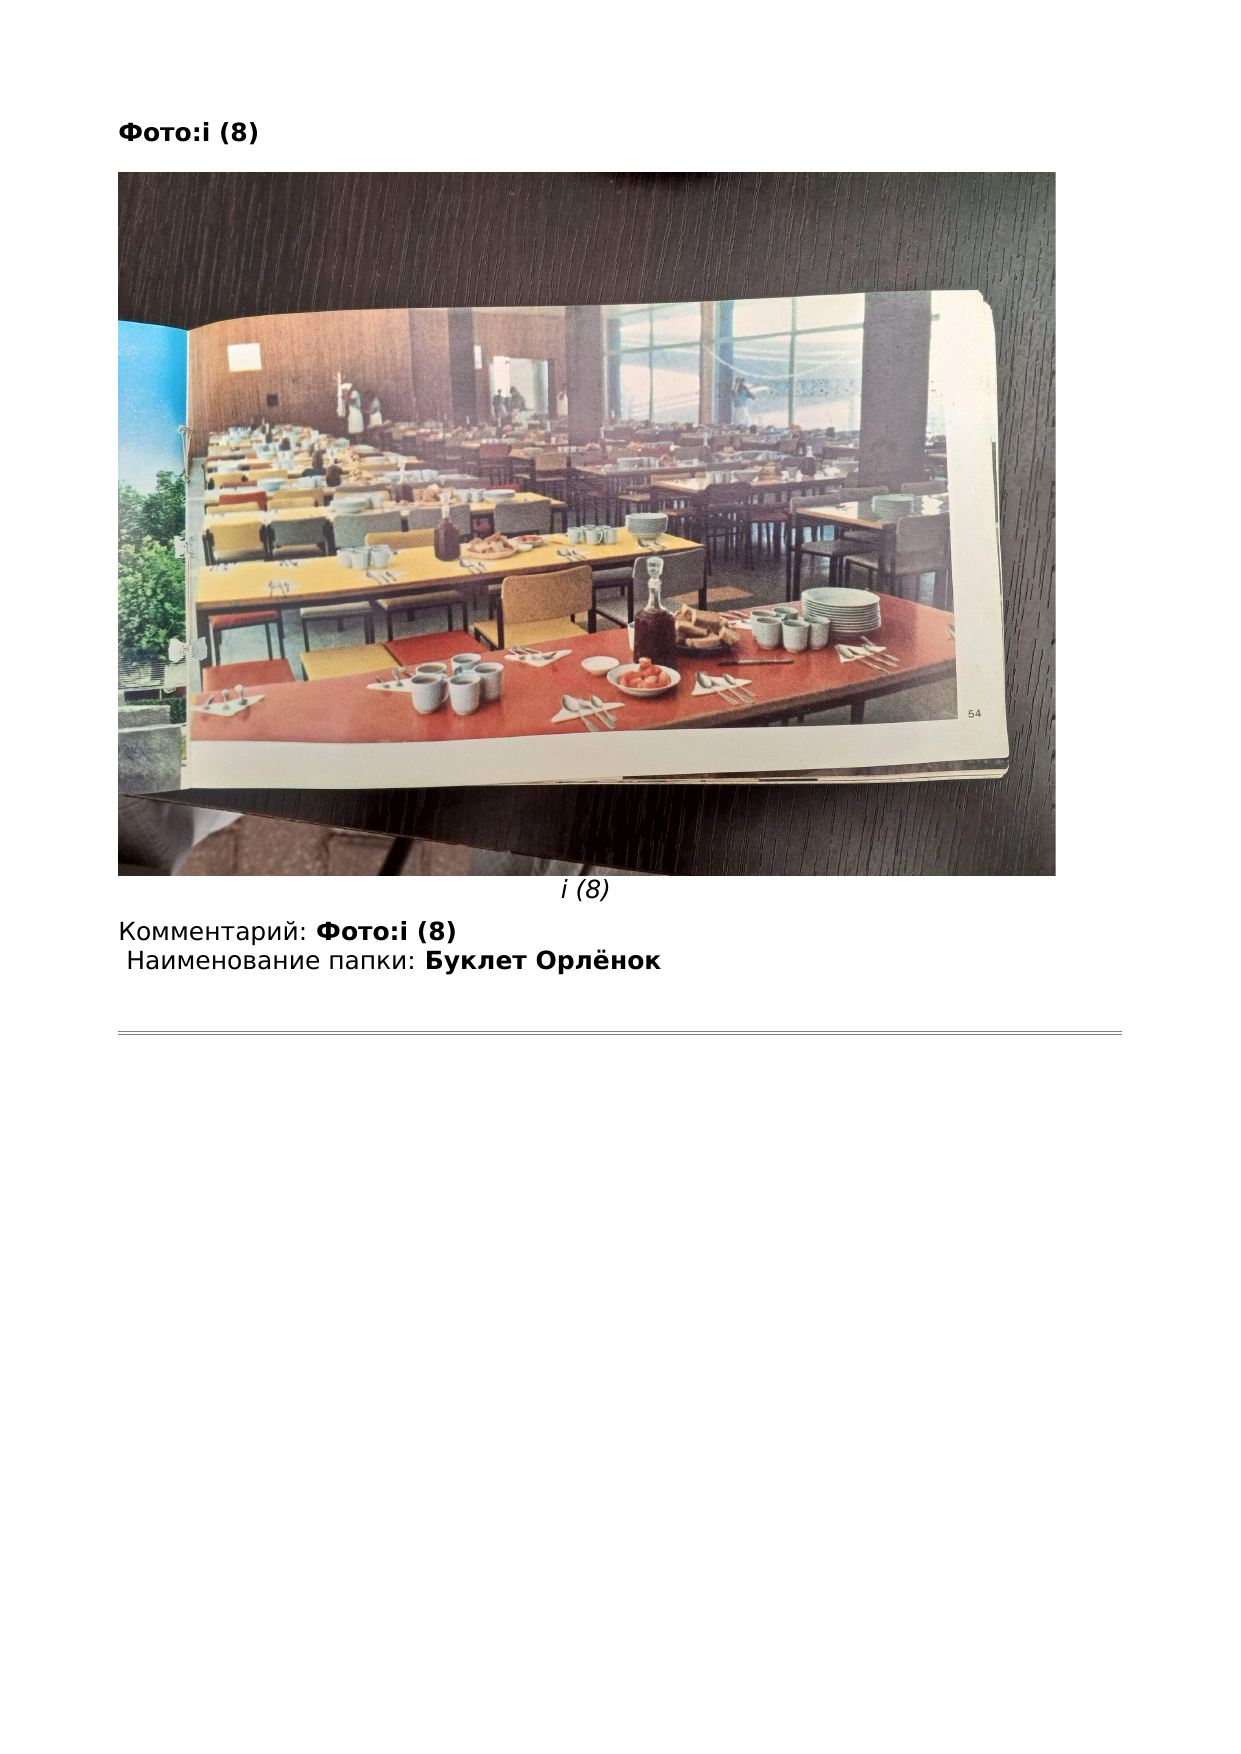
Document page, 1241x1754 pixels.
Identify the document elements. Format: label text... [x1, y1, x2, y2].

subtitle Фото:i (8) [118, 118, 1122, 147]
picture [118, 172, 1056, 876]
text Комментарий: Фото:i (8) Наименование папки: Буклет Орлёнок [118, 917, 1122, 1004]
text i (8) [118, 876, 1056, 904]
